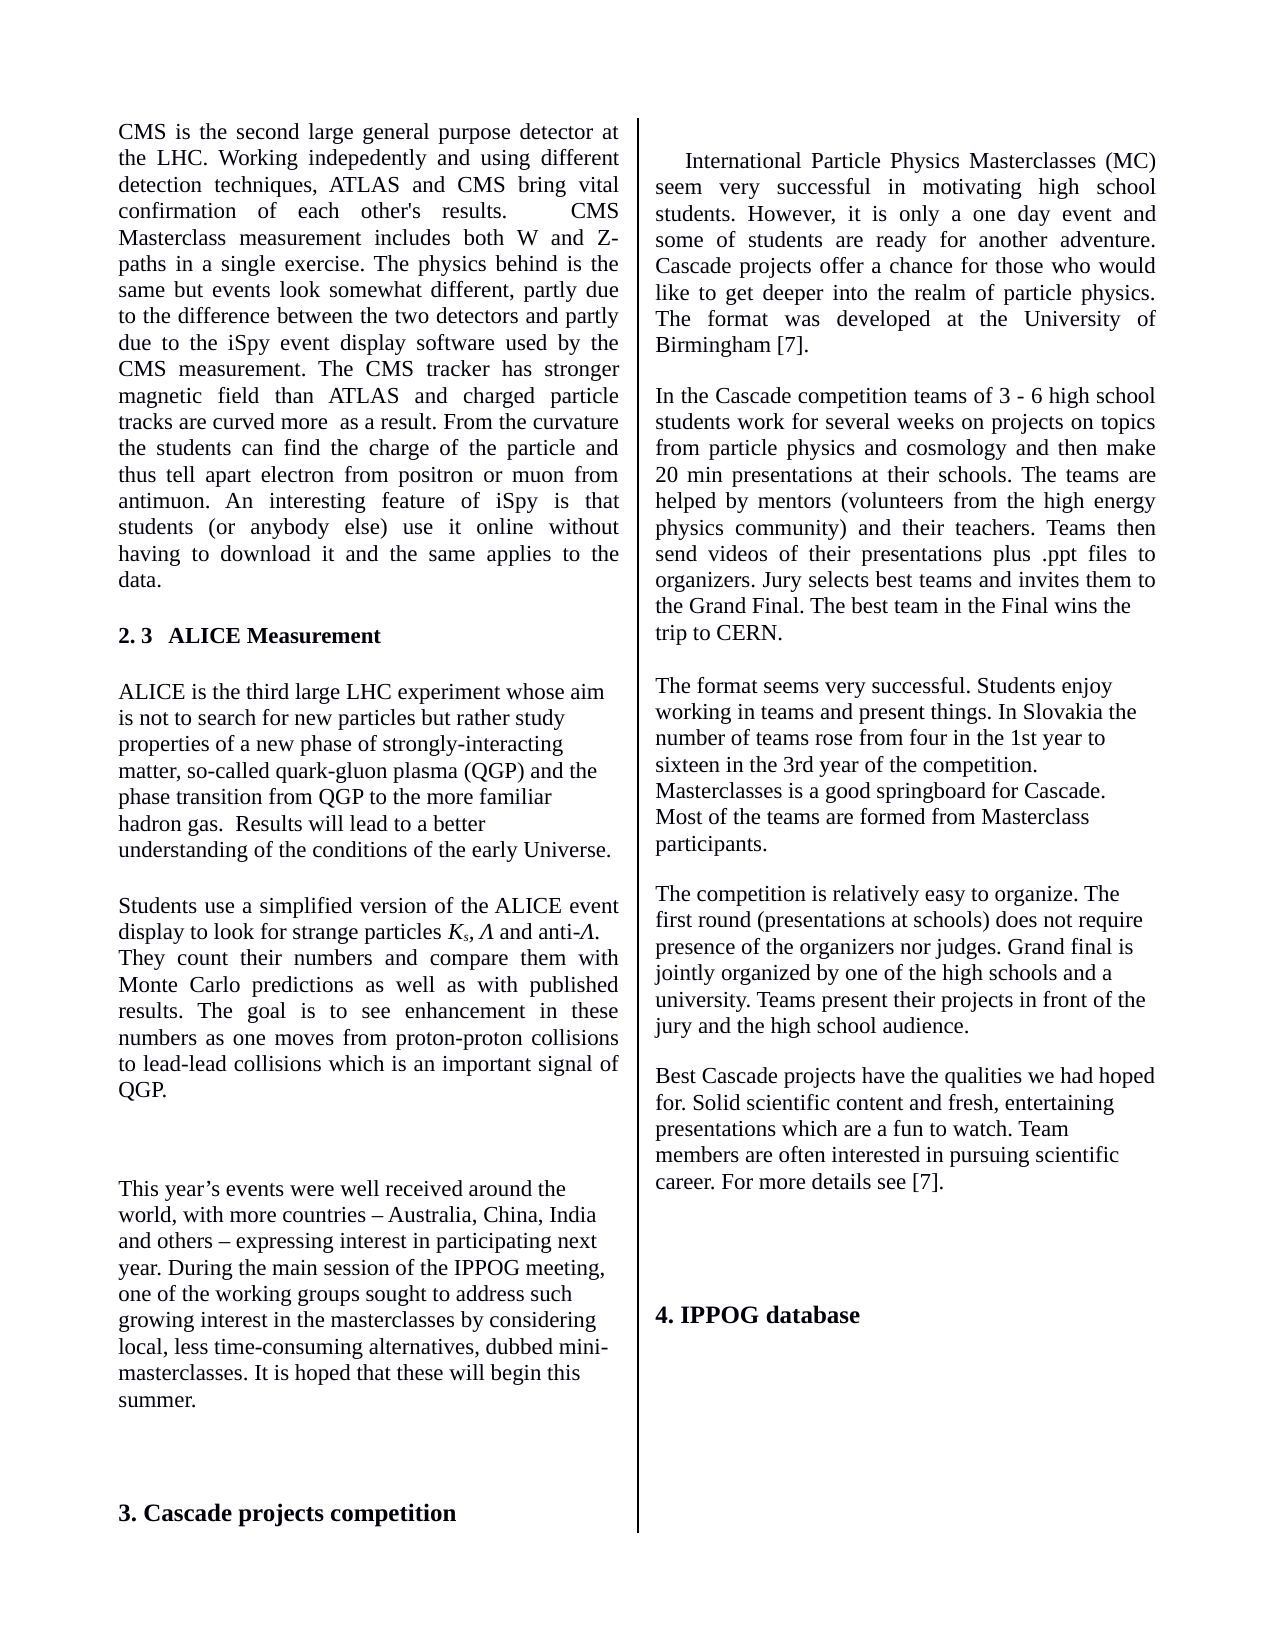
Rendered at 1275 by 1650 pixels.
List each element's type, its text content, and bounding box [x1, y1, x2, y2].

text ALICE is the third large LHC experiment whose aim is not to search for new particles but rather study properties of a new phase of strongly-interacting matter, so-called quark-gluon plasma (QGP) and the phase transition from QGP to the more familiar hadron gas. Results will lead to a better understanding of the conditions of the early Universe. [118, 678, 620, 862]
text International Particle Physics Masterclasses (MC) seem very successful in motivating high school students. However, it is only a one day event and some of students are ready for another adventure. Cascade projects offer a chance for those who would like to get deeper into the realm of particle physics. The format was developed at the University of Birmingham [7]. [655, 147, 1157, 358]
text CMS is the second large general purpose detector at the LHC. Working indepedently and using different detection techniques, ATLAS and CMS bring vital confirmation of each other's results. CMS Masterclass measurement includes both W and Z-paths in a single exercise. The physics behind is the same but events look somewhat different, partly due to the difference between the two detectors and partly due to the iSpy event display software used by the CMS measurement. The CMS tracker has stronger magnetic field than ATLAS and charged particle tracks are curved more as a result. From the curvature the students can find the charge of the particle and thus tell apart electron from positron or muon from antimuon. An interesting feature of iSpy is that students (or anybody else) use it online without having to download it and the same applies to the data. [118, 118, 620, 592]
text This year’s events were well received around the world, with more countries – Australia, China, India and others – expressing interest in participating next year. During the main session of the IPPOG meeting, one of the working groups sought to address such growing interest in the masterclasses by considering local, less time-consuming alternatives, dubbed mini-masterclasses. It is hoped that these will begin this summer. [118, 1175, 620, 1412]
text They count their numbers and compare them with Monte Carlo predictions as well as with published results. The goal is to see enhancement in these numbers as one moves from proton-proton collisions to lead-lead collisions which is an important signal of QGP. [118, 944, 620, 1103]
text 3. Cascade projects competition [118, 1498, 620, 1527]
text 2. 3 ALICE Measurement [118, 622, 620, 648]
text Students use a simplified version of the ALICE event display to look for strange particles Ks, Λ and anti-Λ. [118, 892, 620, 944]
text trip to CERN. The format seems very successful. Students enjoy working in teams and present things. In Slovakia the number of teams rose from four in the 1st year to sixteen in the 3rd year of the competition. Masterclasses is a good springboard for Cascade. Most of the teams are formed from Masterclass participants. [655, 619, 1157, 856]
text In the Cascade competition teams of 3 - 6 high school students work for several weeks on projects on topics from particle physics and cosmology and then make 20 min presentations at their schools. The teams are helped by mentors (volunteers from the high energy physics community) and their teachers. Teams then send videos of their presentations plus .ppt files to organizers. Jury selects best teams and invites them to the Grand Final. The best team in the Final wins the [655, 382, 1157, 619]
text Best Cascade projects have the qualities we had hoped for. Solid scientific content and fresh, entertaining presentations which are a fun to watch. Team members are often interested in pursuing scientific career. For more details see [7]. [655, 1062, 1157, 1218]
text The competition is relatively easy to organize. The first round (presentations at schools) does not require presence of the organizers nor judges. Grand final is jointly organized by one of the high schools and a university. Teams present their projects in front of the jury and the high school audience. [655, 880, 1157, 1062]
text 4. IPPOG database [655, 1300, 1157, 1328]
